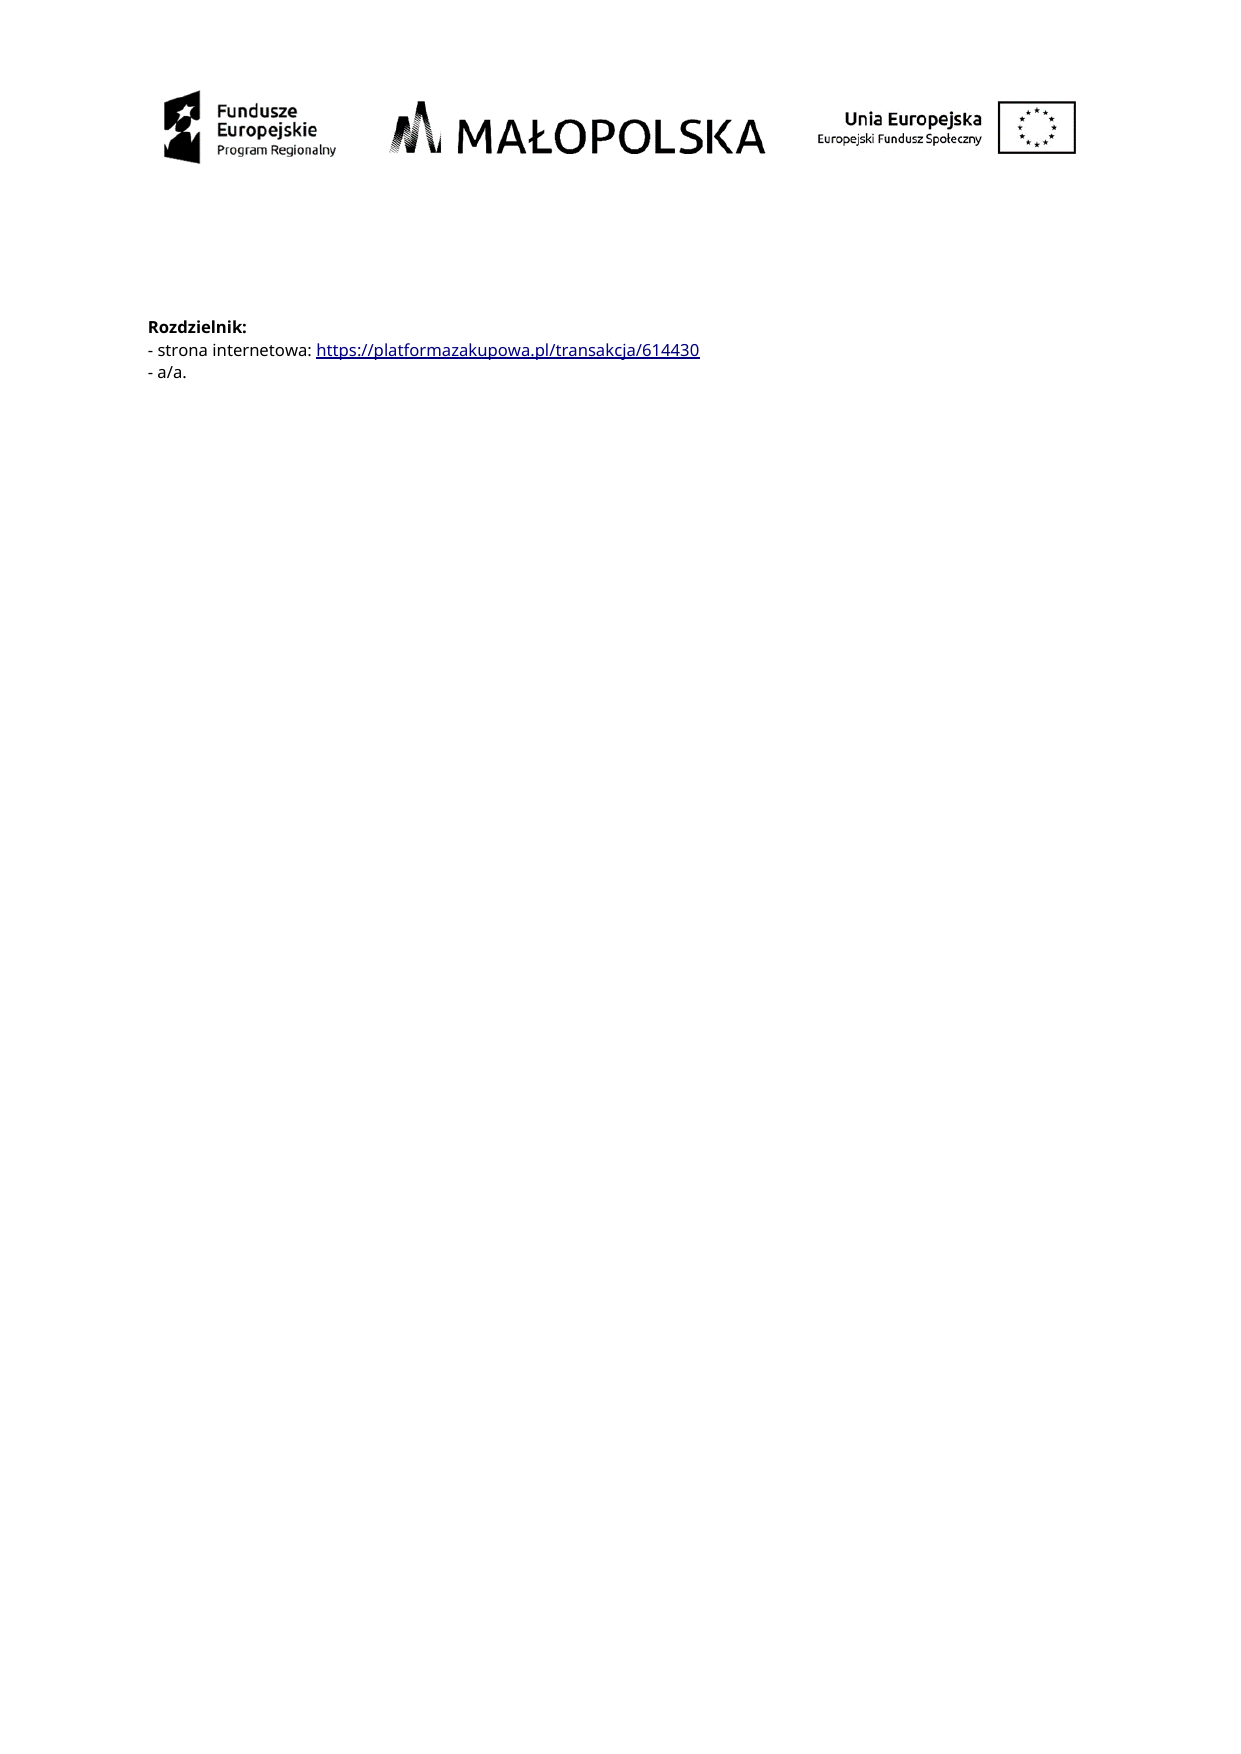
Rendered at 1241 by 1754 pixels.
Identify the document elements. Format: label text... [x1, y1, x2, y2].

text Rozdzielnik: - strona internetowa: https://platformazakupowa.pl/transakcja/614430 - a/a. [148, 315, 1093, 383]
